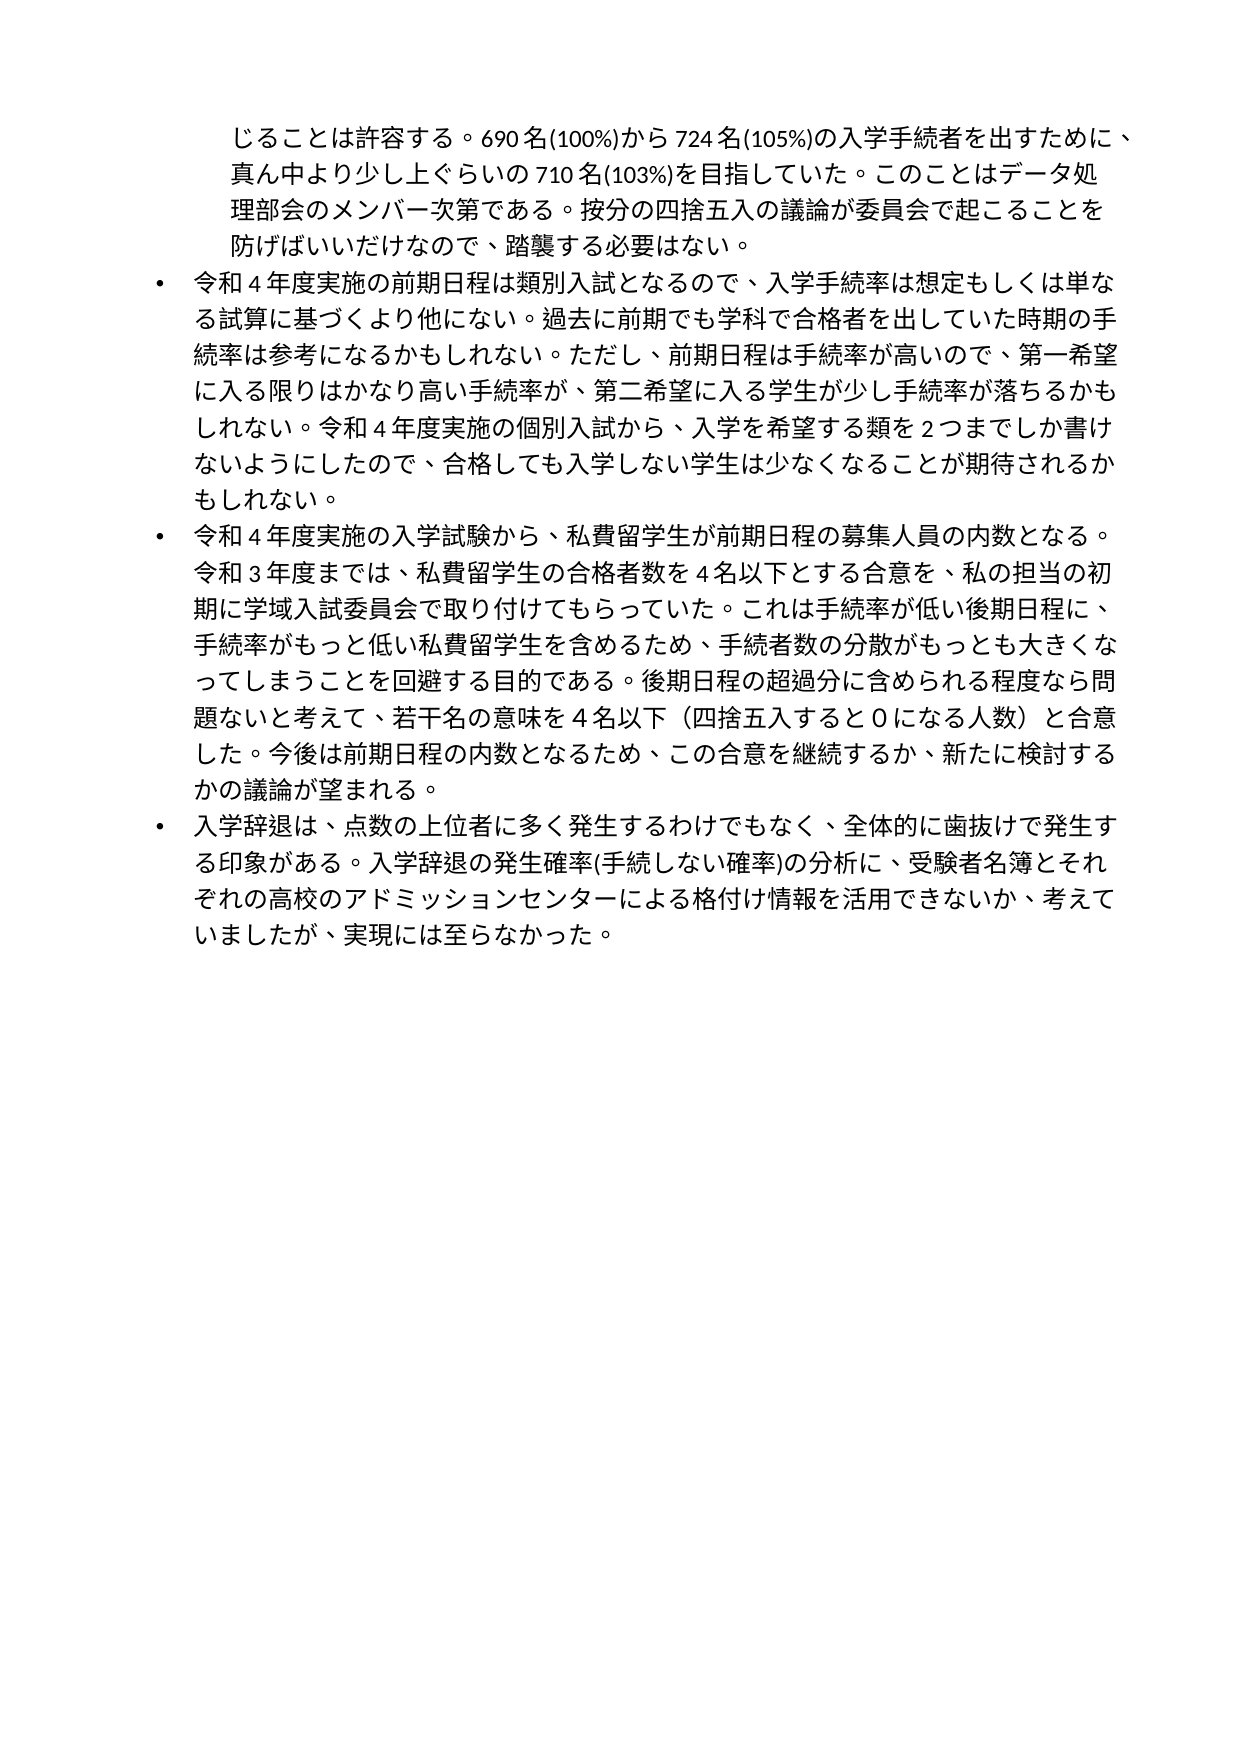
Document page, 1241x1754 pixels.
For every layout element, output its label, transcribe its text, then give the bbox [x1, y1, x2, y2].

list 令和4年度実施の入学試験から、私費留学生が前期日程の募集人員の内数となる。令和3年度までは、私費留学生の合格者数を4名以下とする合意を、私の担当の初期に学域入試委員会で取り付けてもらっていた。これは手続率が低い後期日程に、手続率がもっと低い私費留学生を含めるため、手続者数の分散がもっとも大きくなってしまうことを回避する目的である。後期日程の超過分に含められる程度なら問題ないと考えて、若干名の意味を４名以下（四捨五入すると０になる人数）と合意した。今後は前期日程の内数となるため、この合意を継続するか、新たに検討するかの議論が望まれる。 [156, 517, 1122, 807]
list 人数の計算で四捨五入をし始めると、類間や入試間の調整の余地が生じる。それを避けるために、人数を計算する際には原則として必ず切り捨ていた。数字を見せる都度、切り捨てるため、切り捨てない計算の結果と1、2名のずれが生じることは許容する。690名(100%)から724名(105%)の入学手続者を出すために、真ん中より少し上ぐらいの710名(103%)を目指していた。このことはデータ処理部会のメンバー次第である。按分の四捨五入の議論が委員会で起こることを防げばいいだけなので、踏襲する必要はない。 [193, 118, 1122, 263]
list 入学辞退は、点数の上位者に多く発生するわけでもなく、全体的に歯抜けで発生する印象がある。入学辞退の発生確率(手続しない確率)の分析に、受験者名簿とそれぞれの高校のアドミッションセンターによる格付け情報を活用できないか、考えていましたが、実現には至らなかった。 [156, 807, 1122, 952]
list 令和4年度実施の前期日程は類別入試となるので、入学手続率は想定もしくは単なる試算に基づくより他にない。過去に前期でも学科で合格者を出していた時期の手続率は参考になるかもしれない。ただし、前期日程は手続率が高いので、第一希望に入る限りはかなり高い手続率が、第二希望に入る学生が少し手続率が落ちるかもしれない。令和4年度実施の個別入試から、入学を希望する類を2つまでしか書けないようにしたので、合格しても入学しない学生は少なくなることが期待されるかもしれない。 [156, 263, 1122, 517]
